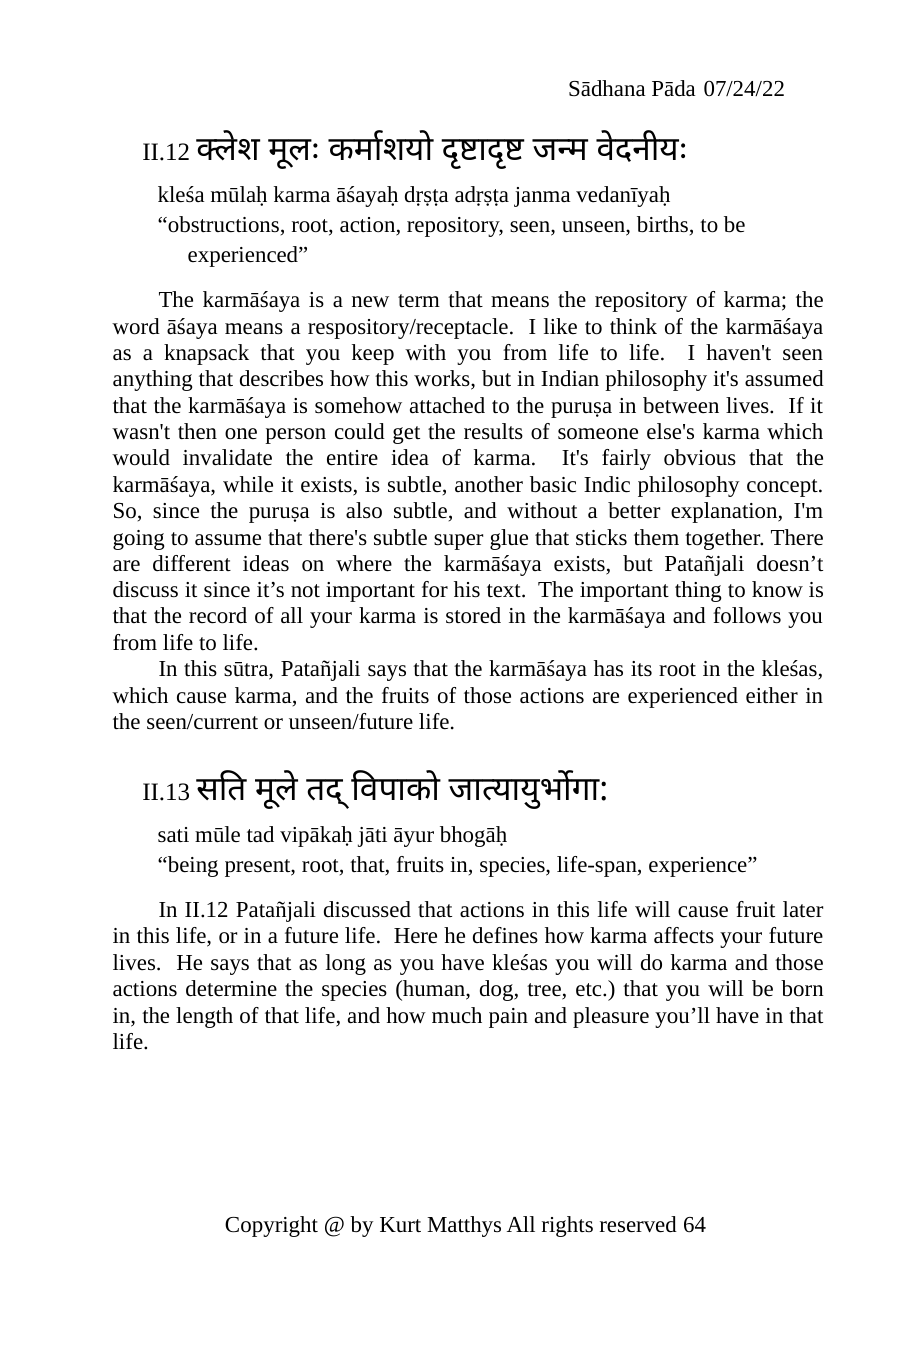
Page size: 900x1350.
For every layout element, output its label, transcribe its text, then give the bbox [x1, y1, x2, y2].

text sati mūle tad vipākaḥ jāti āyur bhogāḥ [157, 821, 825, 847]
text “obstructions, root, action, repository, seen, unseen, births, to be experienced” [157, 211, 825, 267]
subtitle II.12 क्लेश मूलः कर्माशयो दृष्टादृष्ट जन्म वेदनीयः [142, 131, 825, 174]
text kleśa mūlaḥ karma āśayaḥ dṛṣṭa adṛṣṭa janma vedanīyaḥ [157, 181, 825, 207]
text “being present, root, that, fruits in, species, life-span, experience” [157, 851, 825, 877]
text In this sūtra, Patañjali says that the karmāśaya has its root in the kleśas, which cause karma, and the fruits of those actions are experienced either in the seen/current or unseen/future life. [112, 655, 825, 734]
text The karmāśaya is a new term that means the repository of karma; the word āśaya means a respository/receptacle. I like to think of the karmāśaya as a knapsack that you keep with you from life to life. I haven't seen anything that describes how this works, but in Indian philosophy it's assumed that the karmāśaya is somehow attached to the puruṣa in between lives. If it wasn't then one person could get the results of someone else's karma which would invalidate the entire idea of karma. It's fairly obvious that the karmāśaya, while it exists, is subtle, another basic Indic philosophy concept. So, since the puruṣa is also subtle, and without a better explanation, I'm going to assume that there's subtle super glue that sticks them together. There are different ideas on where the karmāśaya exists, but Patañjali doesn’t discuss it since it’s not important for his text. The important thing to know is that the record of all your karma is stored in the karmāśaya and follows you from life to life. [112, 286, 825, 655]
subtitle II.13 सति मूले तद् विपाको जात्यायुर्भोगा: [142, 764, 825, 813]
text In II.12 Patañjali discussed that actions in this life will cause fruit later in this life, or in a future life. Here he defines how karma affects your future lives. He says that as long as you have kleśas you will do karma and those actions determine the species (human, dog, tree, etc.) that you will be born in, the length of that life, and how much pain and pleasure you’ll have in that life. [112, 896, 825, 1054]
